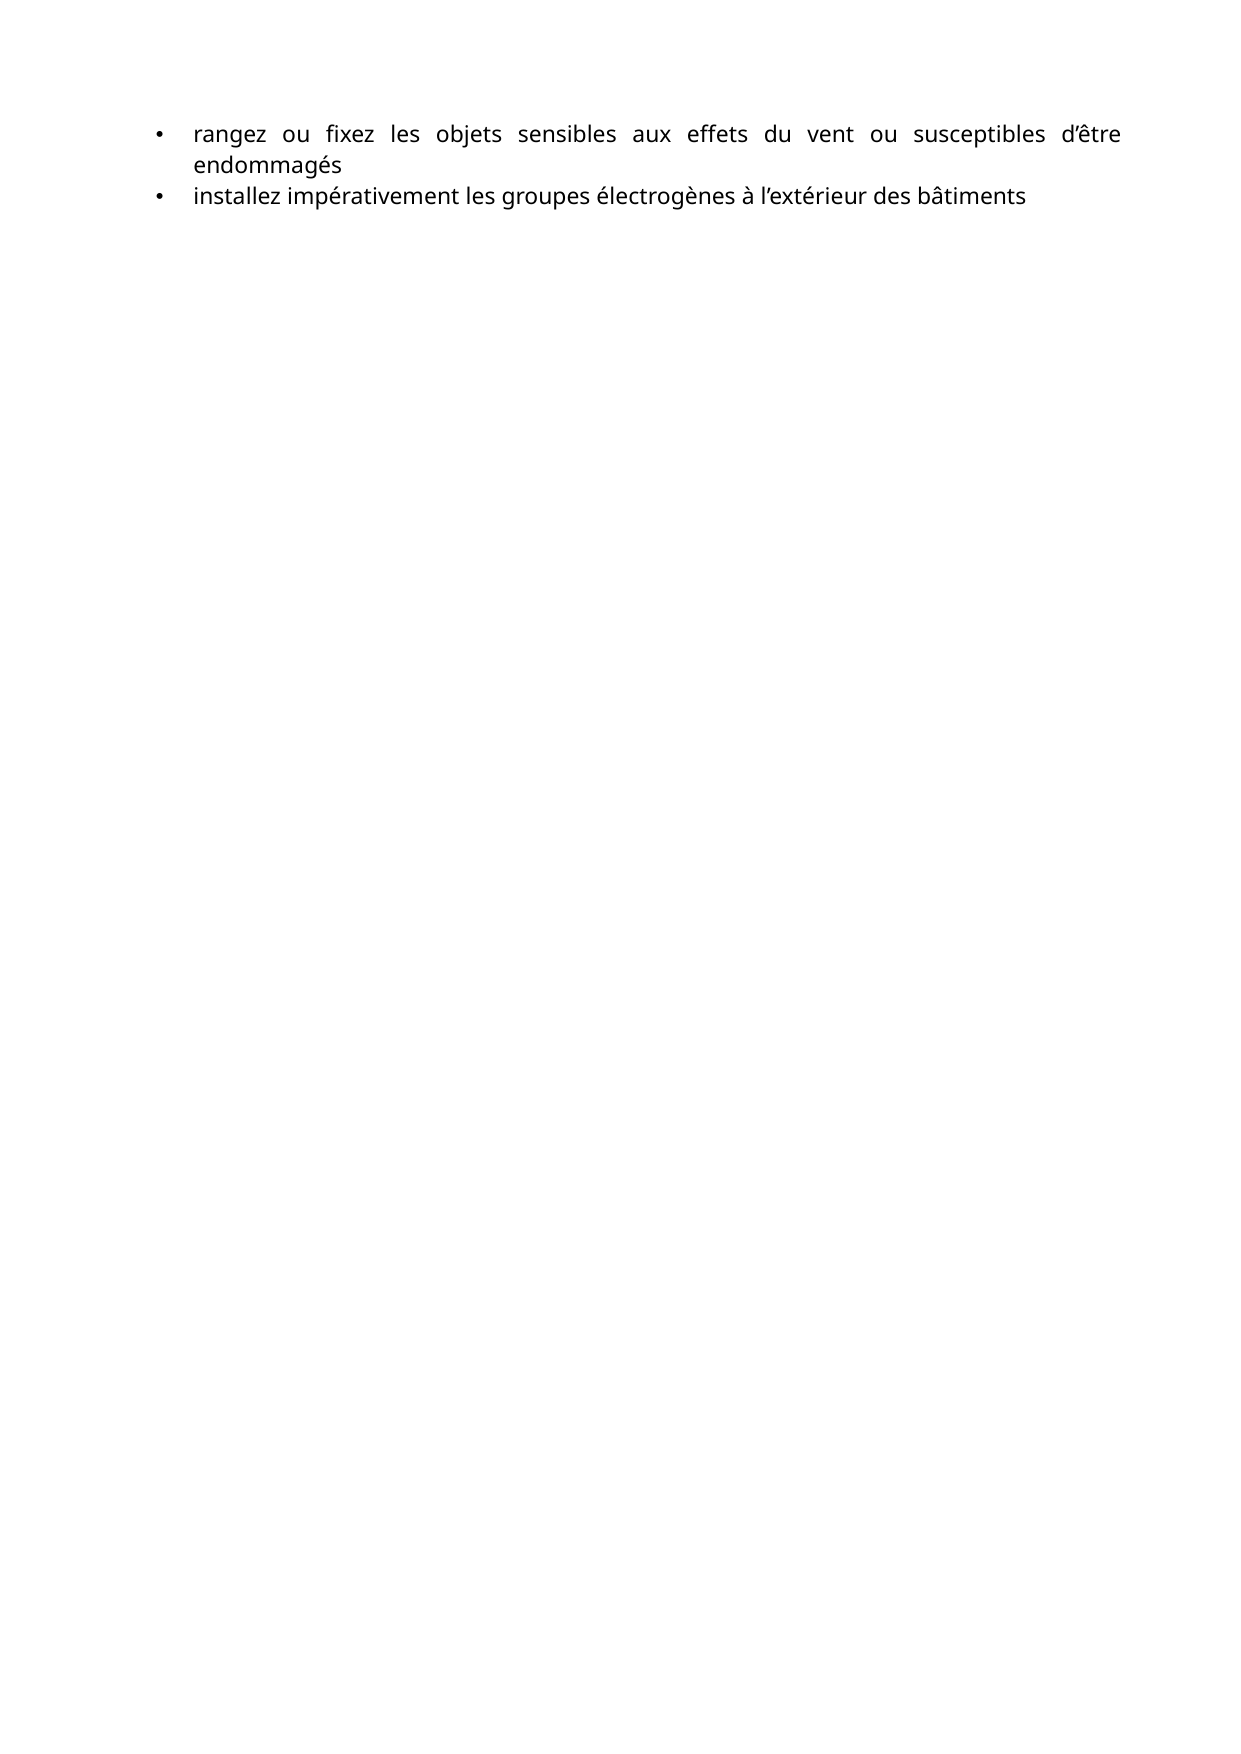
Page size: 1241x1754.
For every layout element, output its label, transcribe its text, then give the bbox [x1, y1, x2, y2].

list installez impérativement les groupes électrogènes à l’extérieur des bâtiments [156, 180, 1122, 273]
list rangez ou fixez les objets sensibles aux effets du vent ou susceptibles d’être endommagés [156, 118, 1122, 180]
